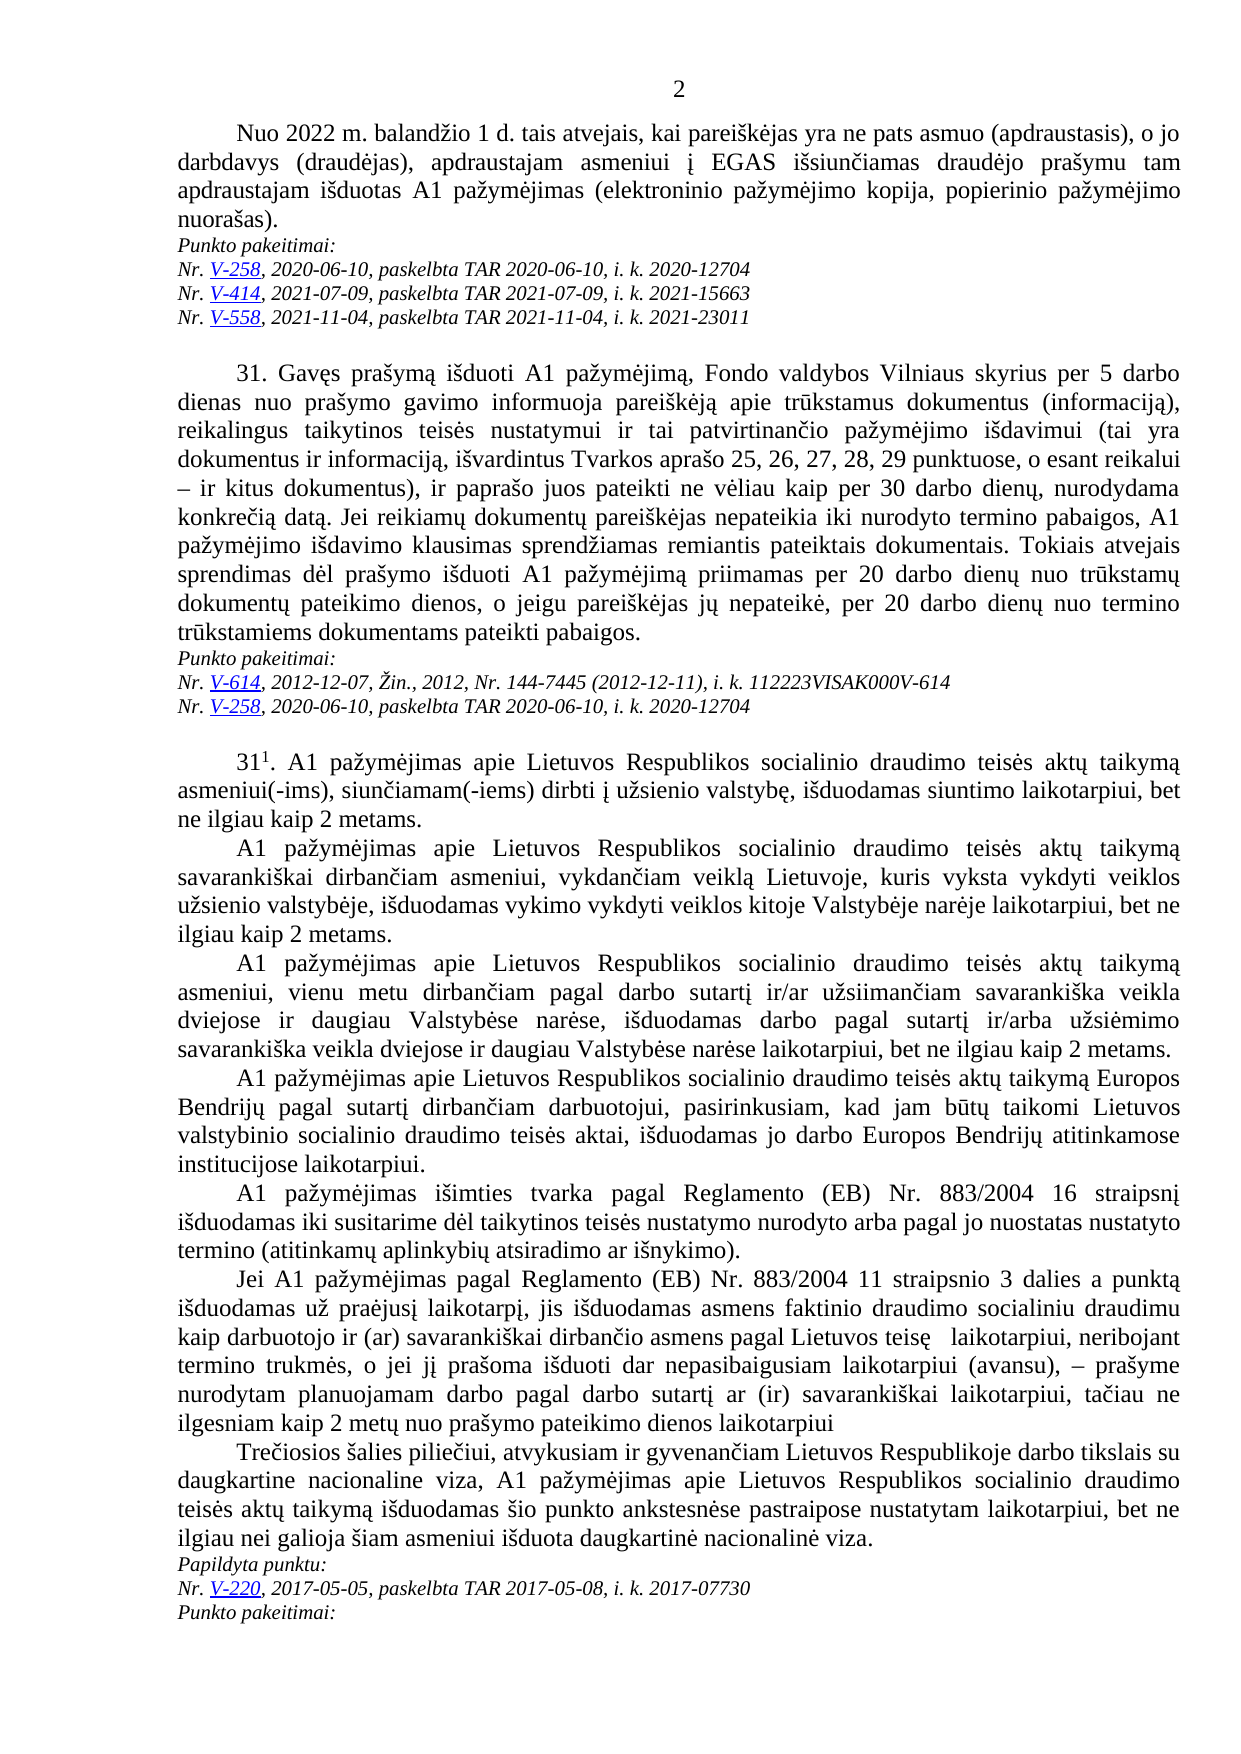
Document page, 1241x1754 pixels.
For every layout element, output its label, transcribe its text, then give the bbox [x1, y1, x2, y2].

text Nr. V-614, 2012-12-07, Žin., 2012, Nr. 144-7445 (2012-12-11), i. k. 112223VISAK000V-614 [177, 670, 1181, 694]
text Trečiosios šalies piliečiui, atvykusiam ir gyvenančiam Lietuvos Respublikoje darbo tikslais su daugkartine nacionaline viza, A1 pažymėjimas apie Lietuvos Respublikos socialinio draudimo teisės aktų taikymą išduodamas šio punkto ankstesnėse pastraipose nustatytam laikotarpiui, bet ne ilgiau nei galioja šiam asmeniui išduota daugkartinė nacionalinė viza. [177, 1437, 1181, 1552]
text Nr. V-220, 2017-05-05, paskelbta TAR 2017-05-08, i. k. 2017-07730 [177, 1576, 1181, 1600]
text Punkto pakeitimai: [177, 1600, 1181, 1624]
text Punkto pakeitimai: [177, 233, 1181, 257]
text Papildyta punktu: [177, 1552, 1181, 1576]
text 31. Gavęs prašymą išduoti A1 pažymėjimą, Fondo valdybos Vilniaus skyrius per 5 darbo dienas nuo prašymo gavimo informuoja pareiškėją apie trūkstamus dokumentus (informaciją), reikalingus taikytinos teisės nustatymui ir tai patvirtinančio pažymėjimo išdavimui (tai yra dokumentus ir informaciją, išvardintus Tvarkos aprašo 25, 26, 27, 28, 29 punktuose, o esant reikalui – ir kitus dokumentus), ir paprašo juos pateikti ne vėliau kaip per 30 darbo dienų, nurodydama konkrečią datą. Jei reikiamų dokumentų pareiškėjas nepateikia iki nurodyto termino pabaigos, A1 pažymėjimo išdavimo klausimas sprendžiamas remiantis pateiktais dokumentais. Tokiais atvejais sprendimas dėl prašymo išduoti A1 pažymėjimą priimamas per 20 darbo dienų nuo trūkstamų dokumentų pateikimo dienos, o jeigu pareiškėjas jų nepateikė, per 20 darbo dienų nuo termino trūkstamiems dokumentams pateikti pabaigos. [177, 358, 1181, 646]
text A1 pažymėjimas apie Lietuvos Respublikos socialinio draudimo teisės aktų taikymą Europos Bendrijų pagal sutartį dirbančiam darbuotojui, pasirinkusiam, kad jam būtų taikomi Lietuvos valstybinio socialinio draudimo teisės aktai, išduodamas jo darbo Europos Bendrijų atitinkamose institucijose laikotarpiui. [177, 1063, 1181, 1178]
text A1 pažymėjimas išimties tvarka pagal Reglamento (EB) Nr. 883/2004 16 straipsnį išduodamas iki susitarime dėl taikytinos teisės nustatymo nurodyto arba pagal jo nuostatas nustatyto termino (atitinkamų aplinkybių atsiradimo ar išnykimo). [177, 1178, 1181, 1264]
text 311. A1 pažymėjimas apie Lietuvos Respublikos socialinio draudimo teisės aktų taikymą asmeniui(-ims), siunčiamam(-iems) dirbti į užsienio valstybę, išduodamas siuntimo laikotarpiui, bet ne ilgiau kaip 2 metams. [177, 747, 1181, 833]
text Nr. V-558, 2021-11-04, paskelbta TAR 2021-11-04, i. k. 2021-23011 [177, 305, 1181, 329]
text Nr. V-258, 2020-06-10, paskelbta TAR 2020-06-10, i. k. 2020-12704 [177, 257, 1181, 281]
text A1 pažymėjimas apie Lietuvos Respublikos socialinio draudimo teisės aktų taikymą asmeniui, vienu metu dirbančiam pagal darbo sutartį ir/ar užsiimančiam savarankiška veikla dviejose ir daugiau Valstybėse narėse, išduodamas darbo pagal sutartį ir/arba užsiėmimo savarankiška veikla dviejose ir daugiau Valstybėse narėse laikotarpiui, bet ne ilgiau kaip 2 metams. [177, 948, 1181, 1063]
text Nuo 2022 m. balandžio 1 d. tais atvejais, kai pareiškėjas yra ne pats asmuo (apdraustasis), o jo darbdavys (draudėjas), apdraustajam asmeniui į EGAS išsiunčiamas draudėjo prašymu tam apdraustajam išduotas A1 pažymėjimas (elektroninio pažymėjimo kopija, popierinio pažymėjimo nuorašas). [177, 118, 1181, 233]
text A1 pažymėjimas apie Lietuvos Respublikos socialinio draudimo teisės aktų taikymą savarankiškai dirbančiam asmeniui, vykdančiam veiklą Lietuvoje, kuris vyksta vykdyti veiklos užsienio valstybėje, išduodamas vykimo vykdyti veiklos kitoje Valstybėje narėje laikotarpiui, bet ne ilgiau kaip 2 metams. [177, 833, 1181, 948]
text Nr. V-258, 2020-06-10, paskelbta TAR 2020-06-10, i. k. 2020-12704 [177, 694, 1181, 718]
text Jei A1 pažymėjimas pagal Reglamento (EB) Nr. 883/2004 11 straipsnio 3 dalies a punktą išduodamas už praėjusį laikotarpį, jis išduodamas asmens faktinio draudimo socialiniu draudimu kaip darbuotojo ir (ar) savarankiškai dirbančio asmens pagal Lietuvos teisę laikotarpiui, neribojant termino trukmės, o jei jį prašoma išduoti dar nepasibaigusiam laikotarpiui (avansu), – prašyme nurodytam planuojamam darbo pagal darbo sutartį ar (ir) savarankiškai laikotarpiui, tačiau ne ilgesniam kaip 2 metų nuo prašymo pateikimo dienos laikotarpiui [177, 1264, 1181, 1437]
text Nr. V-414, 2021-07-09, paskelbta TAR 2021-07-09, i. k. 2021-15663 [177, 281, 1181, 305]
text Punkto pakeitimai: [177, 646, 1181, 670]
